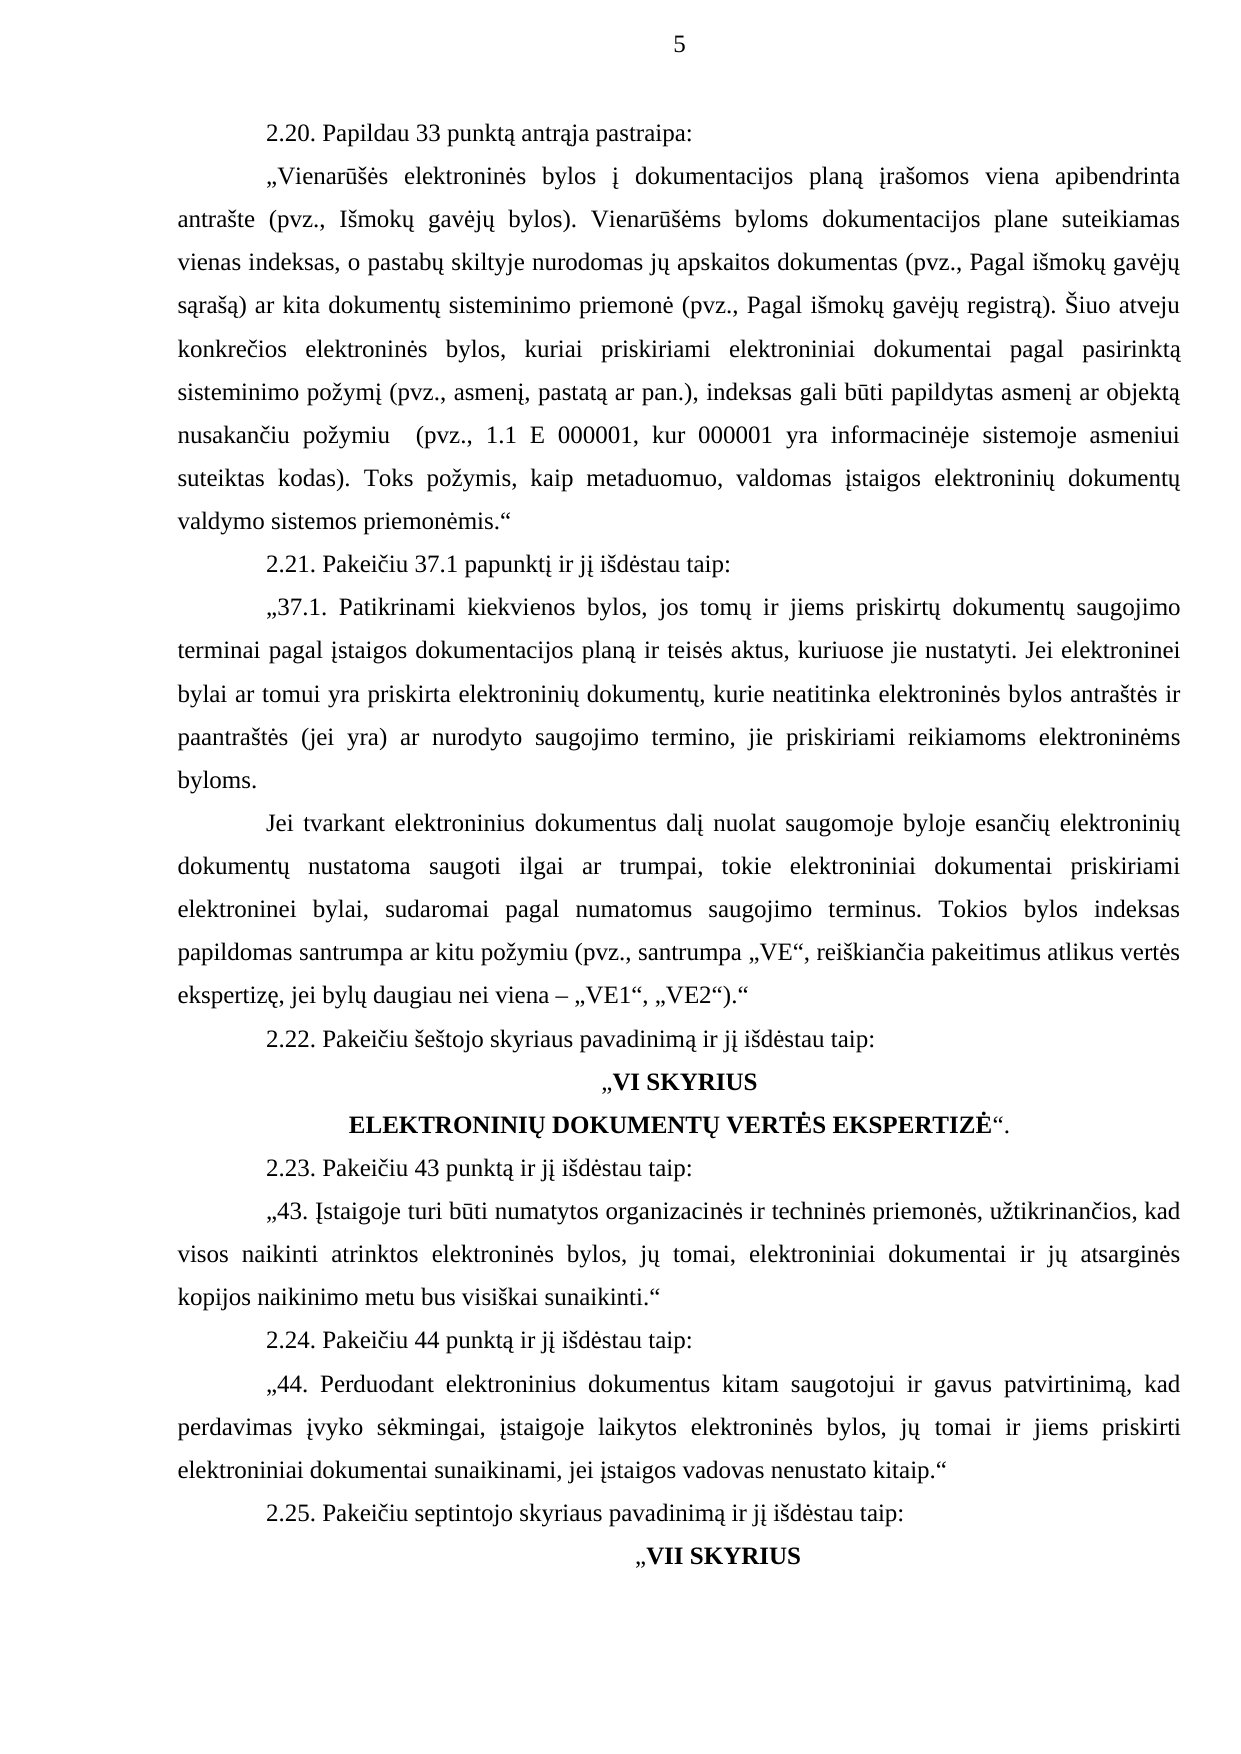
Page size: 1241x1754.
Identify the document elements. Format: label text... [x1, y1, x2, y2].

text „VI SKYRIUS [177, 1067, 1181, 1096]
text 2.20. Papildau 33 punktą antrąja pastraipa: [177, 118, 1181, 147]
text ELEKTRONINIŲ DOKUMENTŲ VERTĖS EKSPERTIZĖ“. [177, 1110, 1181, 1139]
text 2.22. Pakeičiu šeštojo skyriaus pavadinimą ir jį išdėstau taip: [177, 1024, 1181, 1052]
text Jei tvarkant elektroninius dokumentus dalį nuolat saugomoje byloje esančių elektroninių dokumentų nustatoma saugoti ilgai ar trumpai, tokie elektroniniai dokumentai priskiriami elektroninei bylai, sudaromai pagal numatomus saugojimo terminus. Tokios bylos indeksas papildomas santrumpa ar kitu požymiu (pvz., santrumpa „VE“, reiškiančia pakeitimus atlikus vertės ekspertizę, jei bylų daugiau nei viena – „VE1“, „VE2“).“ [177, 808, 1181, 1009]
text „44. Perduodant elektroninius dokumentus kitam saugotojui ir gavus patvirtinimą, kad perdavimas įvyko sėkmingai, įstaigoje laikytos elektroninės bylos, jų tomai ir jiems priskirti elektroniniai dokumentai sunaikinami, jei įstaigos vadovas nenustato kitaip.“ [177, 1369, 1181, 1484]
text 2.24. Pakeičiu 44 punktą ir jį išdėstau taip: [177, 1326, 1181, 1354]
text 2.21. Pakeičiu 37.1 papunktį ir jį išdėstau taip: [177, 549, 1181, 578]
text „37.1. Patikrinami kiekvienos bylos, jos tomų ir jiems priskirtų dokumentų saugojimo terminai pagal įstaigos dokumentacijos planą ir teisės aktus, kuriuose jie nustatyti. Jei elektroninei bylai ar tomui yra priskirta elektroninių dokumentų, kurie neatitinka elektroninės bylos antraštės ir paantraštės (jei yra) ar nurodyto saugojimo termino, jie priskiriami reikiamoms elektroninėms byloms. [177, 592, 1181, 794]
text „43. Įstaigoje turi būti numatytos organizacinės ir techninės priemonės, užtikrinančios, kad visos naikinti atrinktos elektroninės bylos, jų tomai, elektroniniai dokumentai ir jų atsarginės kopijos naikinimo metu bus visiškai sunaikinti.“ [177, 1196, 1181, 1311]
text 2.25. Pakeičiu septintojo skyriaus pavadinimą ir jį išdėstau taip: [177, 1498, 1181, 1527]
text 2.23. Pakeičiu 43 punktą ir jį išdėstau taip: [177, 1153, 1181, 1182]
text „Vienarūšės elektroninės bylos į dokumentacijos planą įrašomos viena apibendrinta antrašte (pvz., Išmokų gavėjų bylos). Vienarūšėms byloms dokumentacijos plane suteikiamas vienas indeksas, o pastabų skiltyje nurodomas jų apskaitos dokumentas (pvz., Pagal išmokų gavėjų sąrašą) ar kita dokumentų sisteminimo priemonė (pvz., Pagal išmokų gavėjų registrą). Šiuo atveju konkrečios elektroninės bylos, kuriai priskiriami elektroniniai dokumentai pagal pasirinktą sisteminimo požymį (pvz., asmenį, pastatą ar pan.), indeksas gali būti papildytas asmenį ar objektą nusakančiu požymiu (pvz., 1.1 E 000001, kur 000001 yra informacinėje sistemoje asmeniui suteiktas kodas). Toks požymis, kaip metaduomuo, valdomas įstaigos elektroninių dokumentų valdymo sistemos priemonėmis.“ [177, 161, 1181, 535]
text „VII SKYRIUS [177, 1541, 1181, 1570]
